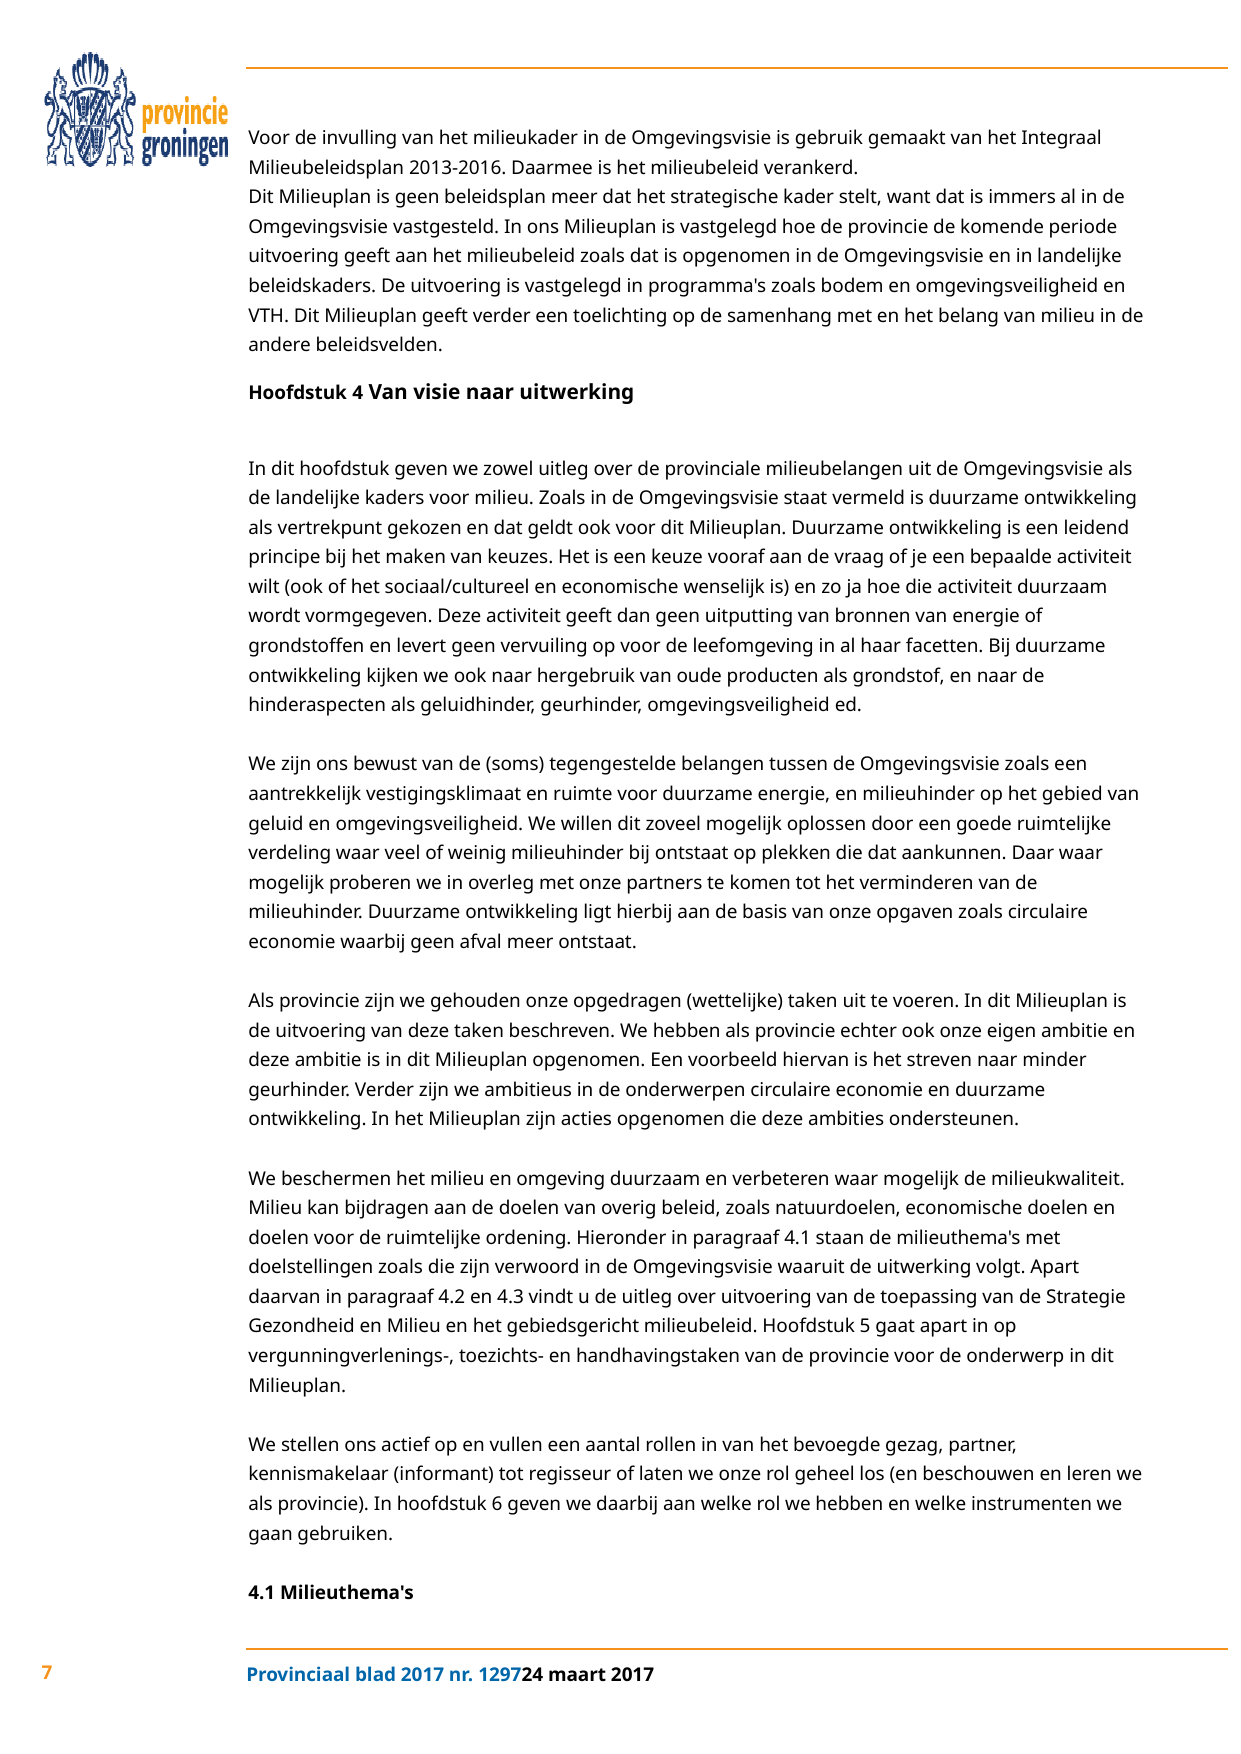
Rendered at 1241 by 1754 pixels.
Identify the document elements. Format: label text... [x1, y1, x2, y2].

text Hoofdstuk 4 Van visie naar uitwerking [248, 377, 1152, 406]
text In dit hoofdstuk geven we zowel uitleg over de provinciale milieubelangen uit de Omgevingsvisie als de landelijke kaders voor milieu. Zoals in de Omgevingsvisie staat vermeld is duurzame ontwikkeling als vertrekpunt gekozen en dat geldt ook voor dit Milieuplan. Duurzame ontwikkeling is een leidend principe bij het maken van keuzes. Het is een keuze vooraf aan de vraag of je een bepaalde activiteit wilt (ook of het sociaal/cultureel en economische wenselijk is) en zo ja hoe die activiteit duurzaam wordt vormgegeven. Deze activiteit geeft dan geen uitputting van bronnen van energie of grondstoffen en levert geen vervuiling op voor de leefomgeving in al haar facetten. Bij duurzame ontwikkeling kijken we ook naar hergebruik van oude producten als grondstof, en naar de hinderaspecten als geluidhinder, geurhinder, omgevingsveiligheid ed. [248, 455, 1152, 717]
text We beschermen het milieu en omgeving duurzaam en verbeteren waar mogelijk de milieukwaliteit. Milieu kan bijdragen aan de doelen van overig beleid, zoals natuurdoelen, economische doelen en doelen voor de ruimtelijke ordening. Hieronder in paragraaf 4.1 staan de milieuthema's met doelstellingen zoals die zijn verwoord in de Omgevingsvisie waaruit de uitwerking volgt. Apart daarvan in paragraaf 4.2 en 4.3 vindt u de uitleg over uitvoering van de toepassing van de Strategie Gezondheid en Milieu en het gebiedsgericht milieubeleid. Hoofdstuk 5 gaat apart in op vergunningverlenings-, toezichts- en handhavingstaken van de provincie voor de onderwerp in dit Milieuplan. [248, 1165, 1152, 1398]
picture [41, 47, 231, 172]
text 4.1 Milieuthema's [248, 1579, 1152, 1605]
text Dit Milieuplan is geen beleidsplan meer dat het strategische kader stelt, want dat is immers al in de Omgevingsvisie vastgesteld. In ons Milieuplan is vastgelegd hoe de provincie de komende periode uitvoering geeft aan het milieubeleid zoals dat is opgenomen in de Omgevingsvisie en in landelijke beleidskaders. De uitvoering is vastgelegd in programma's zoals bodem en omgevingsveiligheid en VTH. Dit Milieuplan geeft verder een toelichting op de samenhang met en het belang van milieu in de andere beleidsvelden. [248, 183, 1152, 357]
text We stellen ons actief op en vullen een aantal rollen in van het bevoegde gezag, partner, kennismakelaar (informant) tot regisseur of laten we onze rol geheel los (en beschouwen en leren we als provincie). In hoofdstuk 6 geven we daarbij aan welke rol we hebben en welke instrumenten we gaan gebruiken. [248, 1431, 1152, 1546]
text Voor de invulling van het milieukader in de Omgevingsvisie is gebruik gemaakt van het Integraal Milieubeleidsplan 2013-2016. Daarmee is het milieubeleid verankerd. [248, 124, 1152, 180]
text Als provincie zijn we gehouden onze opgedragen (wettelijke) taken uit te voeren. In dit Milieuplan is de uitvoering van deze taken beschreven. We hebben als provincie echter ook onze eigen ambitie en deze ambitie is in dit Milieuplan opgenomen. Een voorbeeld hiervan is het streven naar minder geurhinder. Verder zijn we ambitieus in de onderwerpen circulaire economie en duurzame ontwikkeling. In het Milieuplan zijn acties opgenomen die deze ambities ondersteunen. [248, 987, 1152, 1131]
text We zijn ons bewust van de (soms) tegengestelde belangen tussen de Omgevingsvisie zoals een aantrekkelijk vestigingsklimaat en ruimte voor duurzame energie, en milieuhinder op het gebied van geluid en omgevingsveiligheid. We willen dit zoveel mogelijk oplossen door een goede ruimtelijke verdeling waar veel of weinig milieuhinder bij ontstaat op plekken die dat aankunnen. Daar waar mogelijk proberen we in overleg met onze partners te komen tot het verminderen van de milieuhinder. Duurzame ontwikkeling ligt hierbij aan de basis van onze opgaven zoals circulaire economie waarbij geen afval meer ontstaat. [248, 751, 1152, 954]
